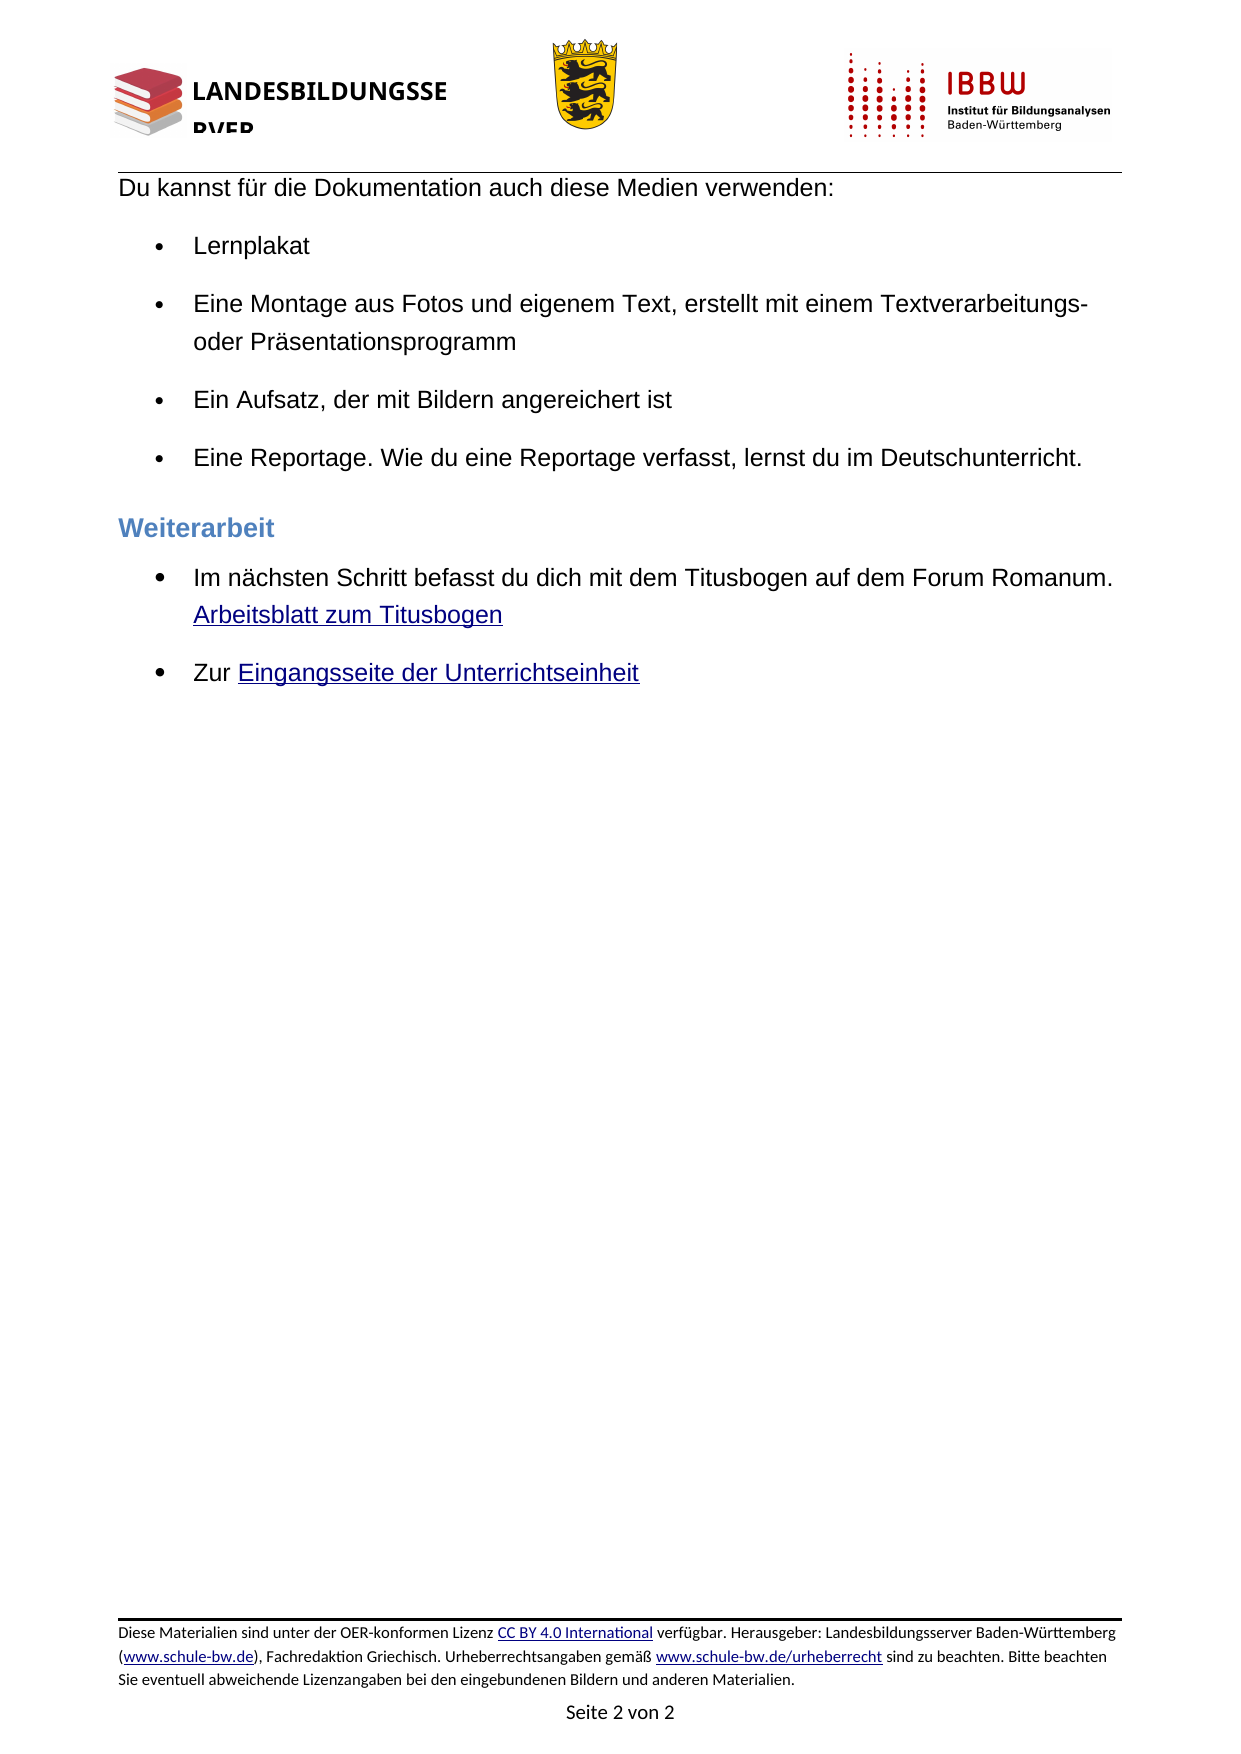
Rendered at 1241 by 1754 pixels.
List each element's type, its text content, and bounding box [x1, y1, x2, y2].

picture [844, 48, 1113, 142]
list Lernplakat [156, 231, 1122, 260]
list Zur Eingangsseite der Unterrichtseinheit [156, 658, 1122, 687]
picture [552, 38, 618, 130]
list Ein Aufsatz, der mit Bildern angereichert ist [156, 385, 1122, 414]
list Im nächsten Schritt befasst du dich mit dem Titusbogen auf dem Forum Romanum. Arbeitsblatt zum Titusbogen [156, 563, 1122, 629]
picture [109, 63, 116, 138]
list Eine Montage aus Fotos und eigenem Text, erstellt mit einem Textverarbeitungs- oder Präsentationsprogramm [156, 289, 1122, 356]
text Du kannst für die Dokumentation auch diese Medien verwenden: [118, 173, 1122, 202]
subtitle Weiterarbeit [118, 512, 1122, 543]
list Eine Reportage. Wie du eine Reportage verfasst, lernst du im Deutschunterricht. [156, 443, 1122, 472]
